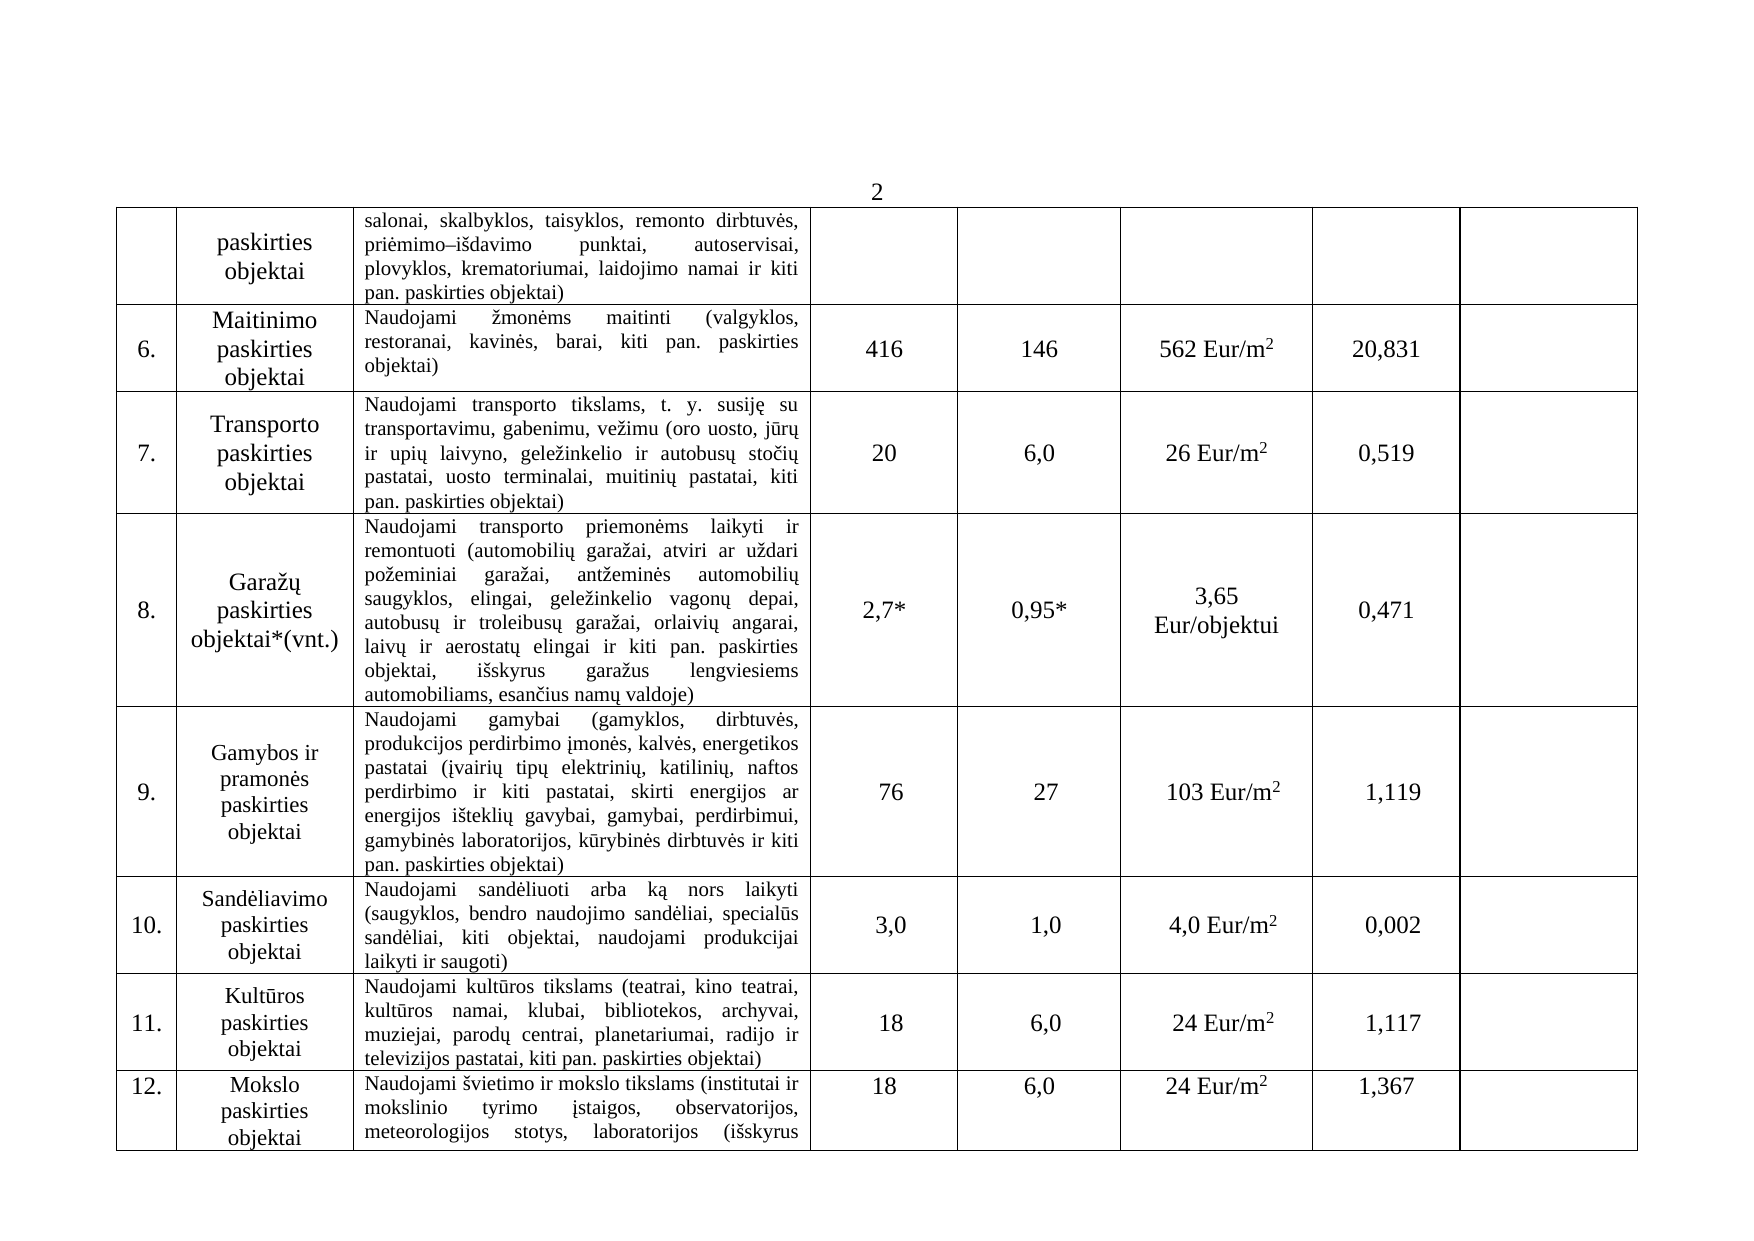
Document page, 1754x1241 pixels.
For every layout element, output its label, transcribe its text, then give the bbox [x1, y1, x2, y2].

table_cell 27 [958, 707, 1120, 876]
table_cell 0,471 [1313, 514, 1459, 706]
table_cell 12. [117, 1071, 176, 1150]
table_cell 7. [117, 392, 176, 513]
table_cell Kultūros paskirties objektai [177, 974, 353, 1070]
table_cell Gamybos ir pramonės paskirties objektai [177, 707, 353, 876]
table_cell [1461, 974, 1637, 1070]
table_cell [1461, 392, 1637, 513]
table_cell 24 Eur/m2 [1121, 1071, 1312, 1150]
table_cell 6. [117, 305, 176, 391]
table_cell 26 Eur/m2 [1121, 392, 1312, 513]
table_cell 8. [117, 514, 176, 706]
table_cell Mokslo paskirties objektai [177, 1071, 353, 1150]
table_cell Naudojami transporto priemonėms laikyti ir remontuoti (automobilių garažai, atviri ar uždari požeminiai garažai, antžeminės automobilių saugyklos, elingai, geležinkelio vagonų depai, autobusų ir troleibusų garažai, orlaivių angarai, laivų ir aerostatų elingai ir kiti pan. paskirties objektai, išskyrus garažus lengviesiems automobiliams, esančius namų valdoje) [354, 514, 810, 706]
table_cell Naudojami žmonėms maitinti (valgyklos, restoranai, kavinės, barai, kiti pan. paskirties objektai) [354, 305, 810, 391]
table_cell [811, 208, 957, 304]
table_cell 1,119 [1313, 707, 1459, 876]
table_cell 20 [811, 392, 957, 513]
table_cell 2,7* [811, 514, 957, 706]
table_cell Naudojami kultūros tikslams (teatrai, kino teatrai, kultūros namai, klubai, bibliotekos, archyvai, muziejai, parodų centrai, planetariumai, radijo ir televizijos pastatai, kiti pan. paskirties objektai) [354, 974, 810, 1070]
table_cell [1461, 1071, 1637, 1150]
table_cell 24 Eur/m2 [1121, 974, 1312, 1070]
table_cell [1461, 514, 1637, 706]
table_cell 416 [811, 305, 957, 391]
table_cell 0,95* [958, 514, 1120, 706]
table_cell [958, 208, 1120, 304]
table_cell 20,831 [1313, 305, 1459, 391]
table_cell paskirties objektai [177, 208, 353, 304]
table_cell 6,0 [958, 392, 1120, 513]
table_cell 146 [958, 305, 1120, 391]
table_cell Naudojami sandėliuoti arba ką nors laikyti (saugyklos, bendro naudojimo sandėliai, specialūs sandėliai, kiti objektai, naudojami produkcijai laikyti ir saugoti) [354, 877, 810, 973]
table_cell 3,65 Eur/objektui [1121, 514, 1312, 706]
table_cell Naudojami švietimo ir mokslo tikslams (institutai ir mokslinio tyrimo įstaigos, observatorijos, meteorologijos stotys, laboratorijos (išskyrus [354, 1071, 810, 1150]
table_cell Maitinimo paskirties objektai [177, 305, 353, 391]
table_cell 0,002 [1313, 877, 1459, 973]
table_cell 9. [117, 707, 176, 876]
table_cell Garažų paskirties objektai*(vnt.) [177, 514, 353, 706]
table_cell 18 [811, 1071, 957, 1150]
table_cell 18 [811, 974, 957, 1070]
table_cell 11. [117, 974, 176, 1070]
table_cell Sandėliavimo paskirties objektai [177, 877, 353, 973]
table_cell 3,0 [811, 877, 957, 973]
table_cell [1461, 877, 1637, 973]
table_cell 103 Eur/m2 [1121, 707, 1312, 876]
table_cell [1313, 208, 1459, 304]
table_cell 6,0 [958, 1071, 1120, 1150]
table_cell [1121, 208, 1312, 304]
table_cell 6,0 [958, 974, 1120, 1070]
table_cell [117, 208, 176, 304]
table_cell [1461, 208, 1637, 304]
table_cell Transporto paskirties objektai [177, 392, 353, 513]
table_cell 10. [117, 877, 176, 973]
table_cell Naudojami transporto tikslams, t. y. susiję su transportavimu, gabenimu, vežimu (oro uosto, jūrų ir upių laivyno, geležinkelio ir autobusų stočių pastatai, uosto terminalai, muitinių pastatai, kiti pan. paskirties objektai) [354, 392, 810, 513]
table_cell 4,0 Eur/m2 [1121, 877, 1312, 973]
table_cell Naudojami gamybai (gamyklos, dirbtuvės, produkcijos perdirbimo įmonės, kalvės, energetikos pastatai (įvairių tipų elektrinių, katilinių, naftos perdirbimo ir kiti pastatai, skirti energijos ar energijos išteklių gavybai, gamybai, perdirbimui, gamybinės laboratorijos, kūrybinės dirbtuvės ir kiti pan. paskirties objektai) [354, 707, 810, 876]
table_cell 76 [811, 707, 957, 876]
table_cell [1461, 707, 1637, 876]
table_cell 562 Eur/m2 [1121, 305, 1312, 391]
table_cell [1461, 305, 1637, 391]
table_cell 0,519 [1313, 392, 1459, 513]
table_cell 1,367 [1313, 1071, 1459, 1150]
table_cell 1,0 [958, 877, 1120, 973]
table_cell 1,117 [1313, 974, 1459, 1070]
table_cell salonai, skalbyklos, taisyklos, remonto dirbtuvės, priėmimo–išdavimo punktai, autoservisai, plovyklos, krematoriumai, laidojimo namai ir kiti pan. paskirties objektai) [354, 208, 810, 304]
